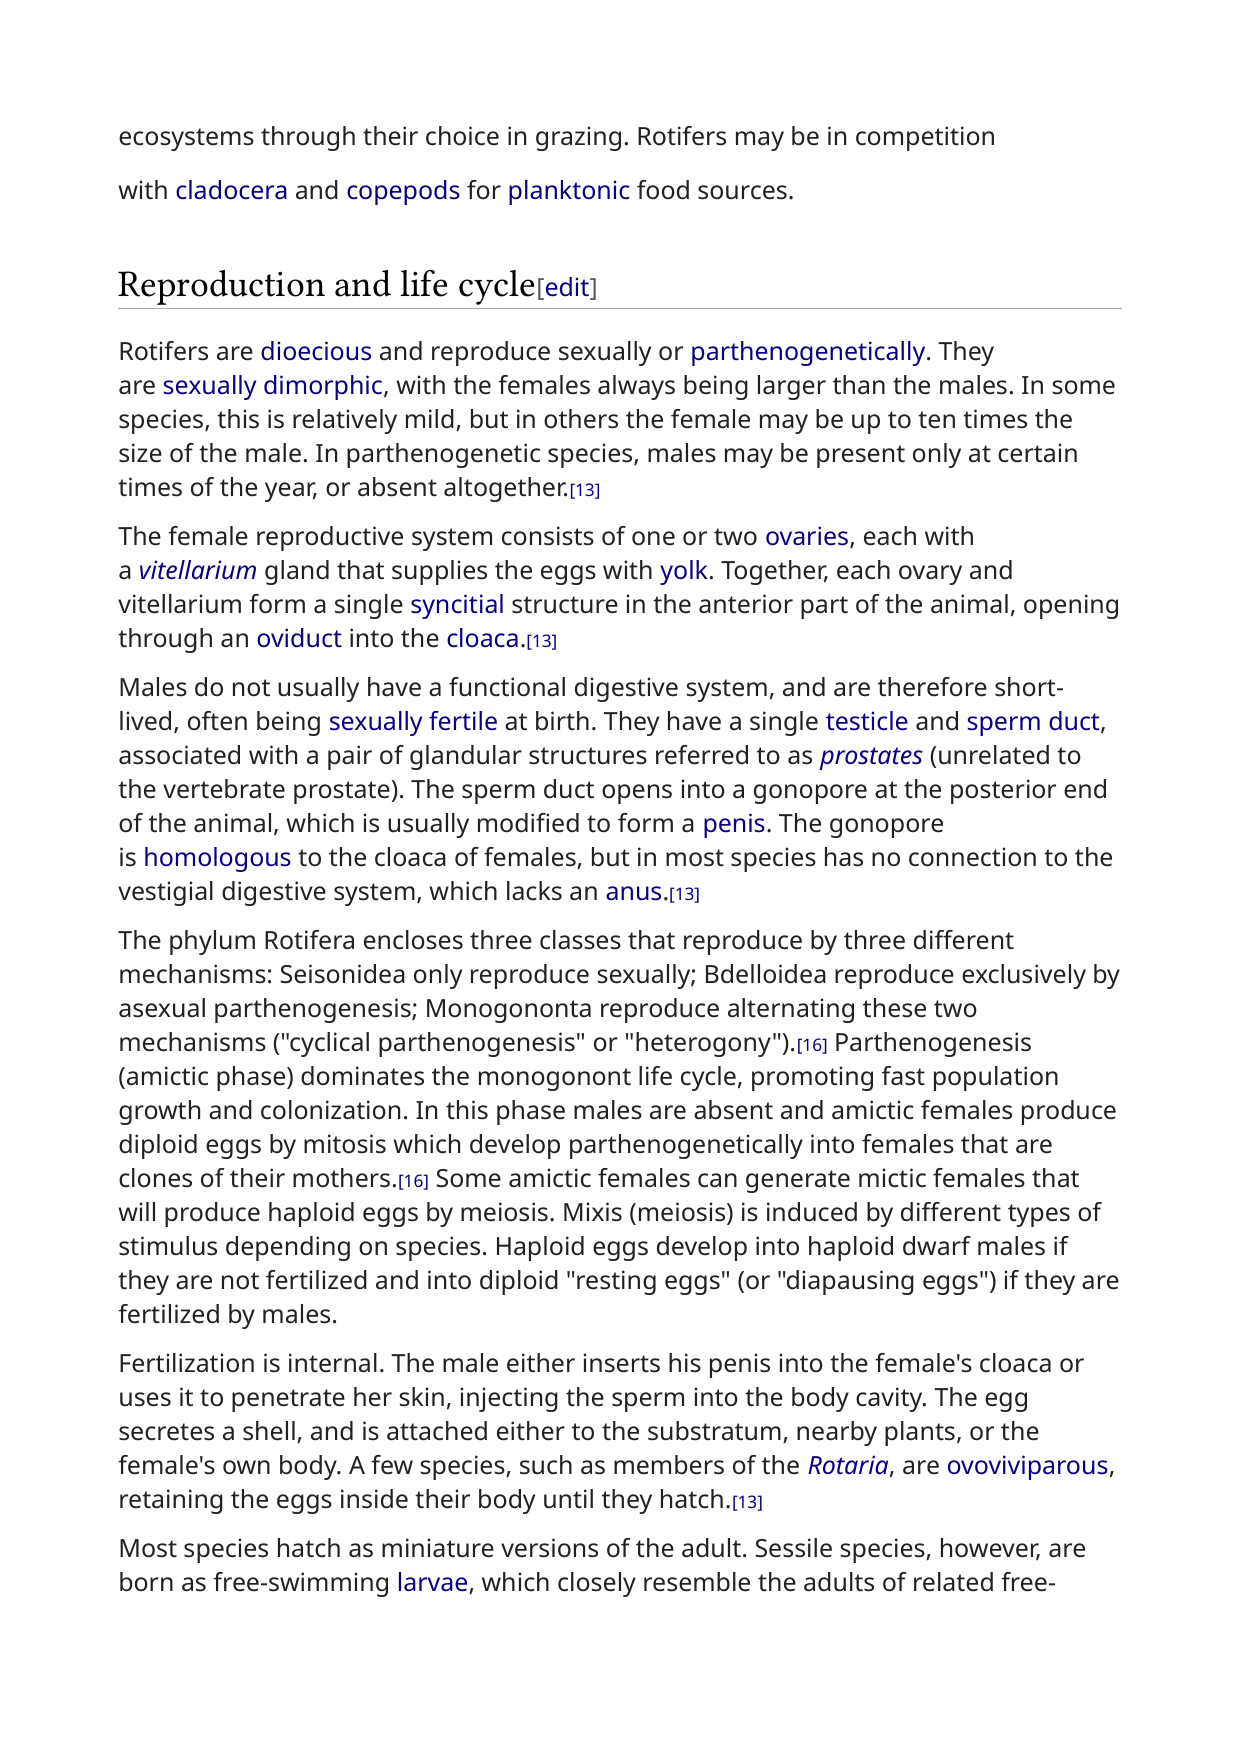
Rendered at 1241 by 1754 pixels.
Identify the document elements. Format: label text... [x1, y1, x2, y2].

text Most species hatch as miniature versions of the adult. Sessile species, however, are born as free-swimming larvae, which closely resemble the adults of related free- [118, 1531, 1122, 1599]
text Fertilization is internal. The male either inserts his penis into the female's cloaca or uses it to penetrate her skin, injecting the sperm into the body cavity. The egg secretes a shell, and is attached either to the substratum, nearby plants, or the female's own body. A few species, such as members of the Rotaria, are ovoviviparous, retaining the eggs inside their body until they hatch.[13] [118, 1346, 1122, 1516]
text Males do not usually have a functional digestive system, and are therefore short-lived, often being sexually fertile at birth. They have a single testicle and sperm duct, associated with a pair of glandular structures referred to as prostates (unrelated to the vertebrate prostate). The sperm duct opens into a gonopore at the posterior end of the animal, which is usually modified to form a penis. The gonopore is homologous to the cloaca of females, but in most species has no connection to the vestigial digestive system, which lacks an anus.[13] [118, 669, 1122, 908]
text ecosystems through their choice in grazing. Rotifers may be in competition with cladocera and copepods for planktonic food sources. [118, 118, 1122, 207]
text Rotifers are dioecious and reproduce sexually or parthenogenetically. They are sexually dimorphic, with the females always being larger than the males. In some species, this is relatively mild, but in others the female may be up to ten times the size of the male. In parthenogenetic species, males may be present only at certain times of the year, or absent altogether.[13] [118, 333, 1122, 504]
text The phylum Rotifera encloses three classes that reproduce by three different mechanisms: Seisonidea only reproduce sexually; Bdelloidea reproduce exclusively by asexual parthenogenesis; Monogononta reproduce alternating these two mechanisms ("cyclical parthenogenesis" or "heterogony").[16] Parthenogenesis (amictic phase) dominates the monogonont life cycle, promoting fast population growth and colonization. In this phase males are absent and amictic females produce diploid eggs by mitosis which develop parthenogenetically into females that are clones of their mothers.[16] Some amictic females can generate mictic females that will produce haploid eggs by meiosis. Mixis (meiosis) is induced by different types of stimulus depending on species. Haploid eggs develop into haploid dwarf males if they are not fertilized and into diploid "resting eggs" (or "diapausing eggs") if they are fertilized by males. [118, 922, 1122, 1331]
text The female reproductive system consists of one or two ovaries, each with a vitellarium gland that supplies the eggs with yolk. Together, each ovary and vitellarium form a single syncitial structure in the anterior part of the animal, opening through an oviduct into the cloaca.[13] [118, 518, 1122, 655]
subtitle Reproduction and life cycle[edit] [118, 262, 1122, 308]
